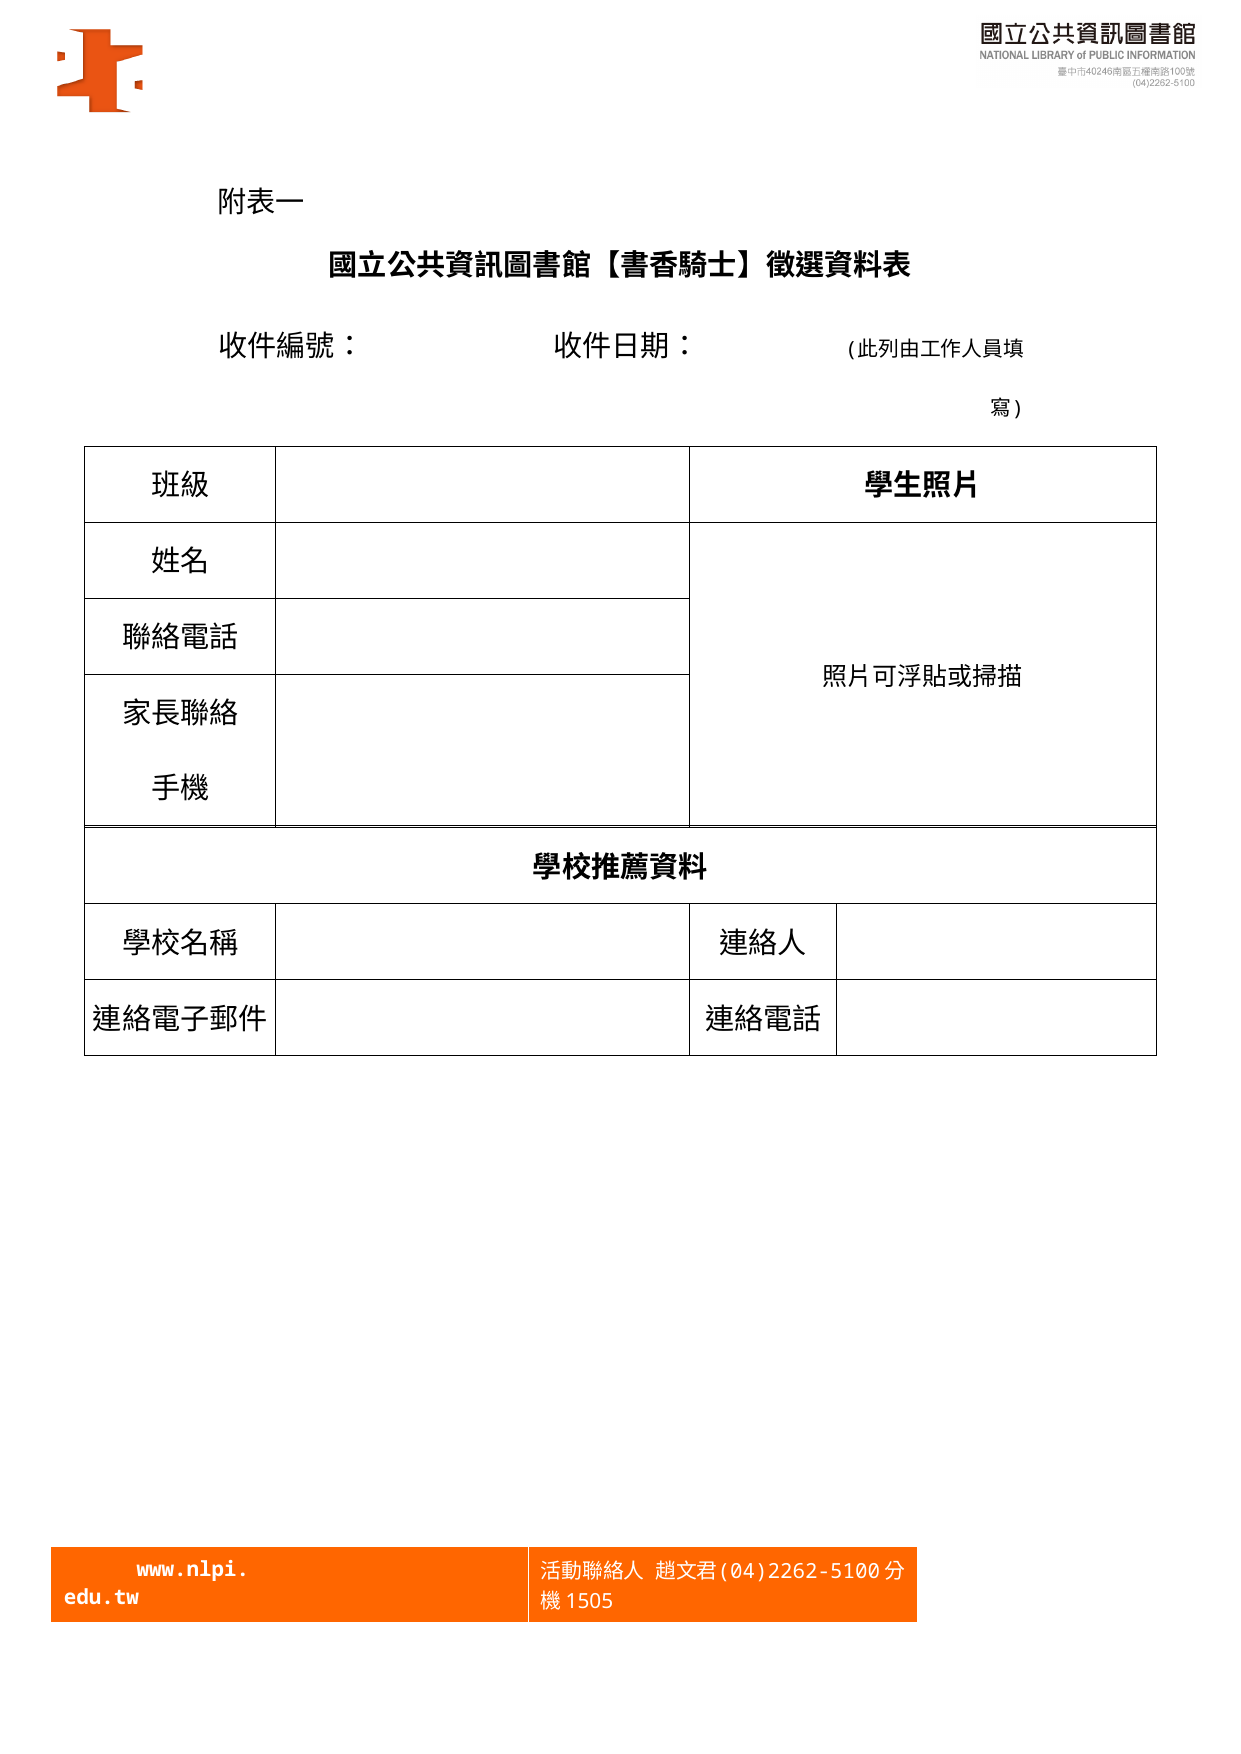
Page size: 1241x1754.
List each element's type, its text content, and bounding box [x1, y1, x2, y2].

table_cell [837, 980, 1156, 1055]
table_cell [276, 904, 689, 979]
table_cell 連絡電話 [690, 980, 836, 1055]
table_cell 學校名稱 [85, 904, 275, 979]
table_header 學生照片 [690, 447, 1156, 522]
table_cell [837, 904, 1156, 979]
text 國立公共資訊圖書館【書香騎士】徵選資料表 [187, 221, 1053, 283]
table_header [276, 447, 689, 522]
table_cell 照片可浮貼或掃描 [690, 523, 1156, 825]
table_header 班級 [85, 447, 275, 522]
text 收件編號： 收件日期： (此列由工作人員填寫) [187, 302, 1024, 427]
table_cell 學校推薦資料 [85, 828, 1156, 903]
table_cell [276, 980, 689, 1055]
table_cell 連絡人 [690, 904, 836, 979]
table_cell 連絡電子郵件 [85, 980, 275, 1055]
table_cell 姓名 [85, 523, 275, 598]
table_cell [276, 599, 689, 674]
table_cell [276, 675, 689, 825]
text 附表一 [112, 158, 1053, 221]
table_cell 家長聯絡 手機 [85, 675, 275, 825]
table_cell [276, 523, 689, 598]
table_cell 聯絡電話 [85, 599, 275, 674]
